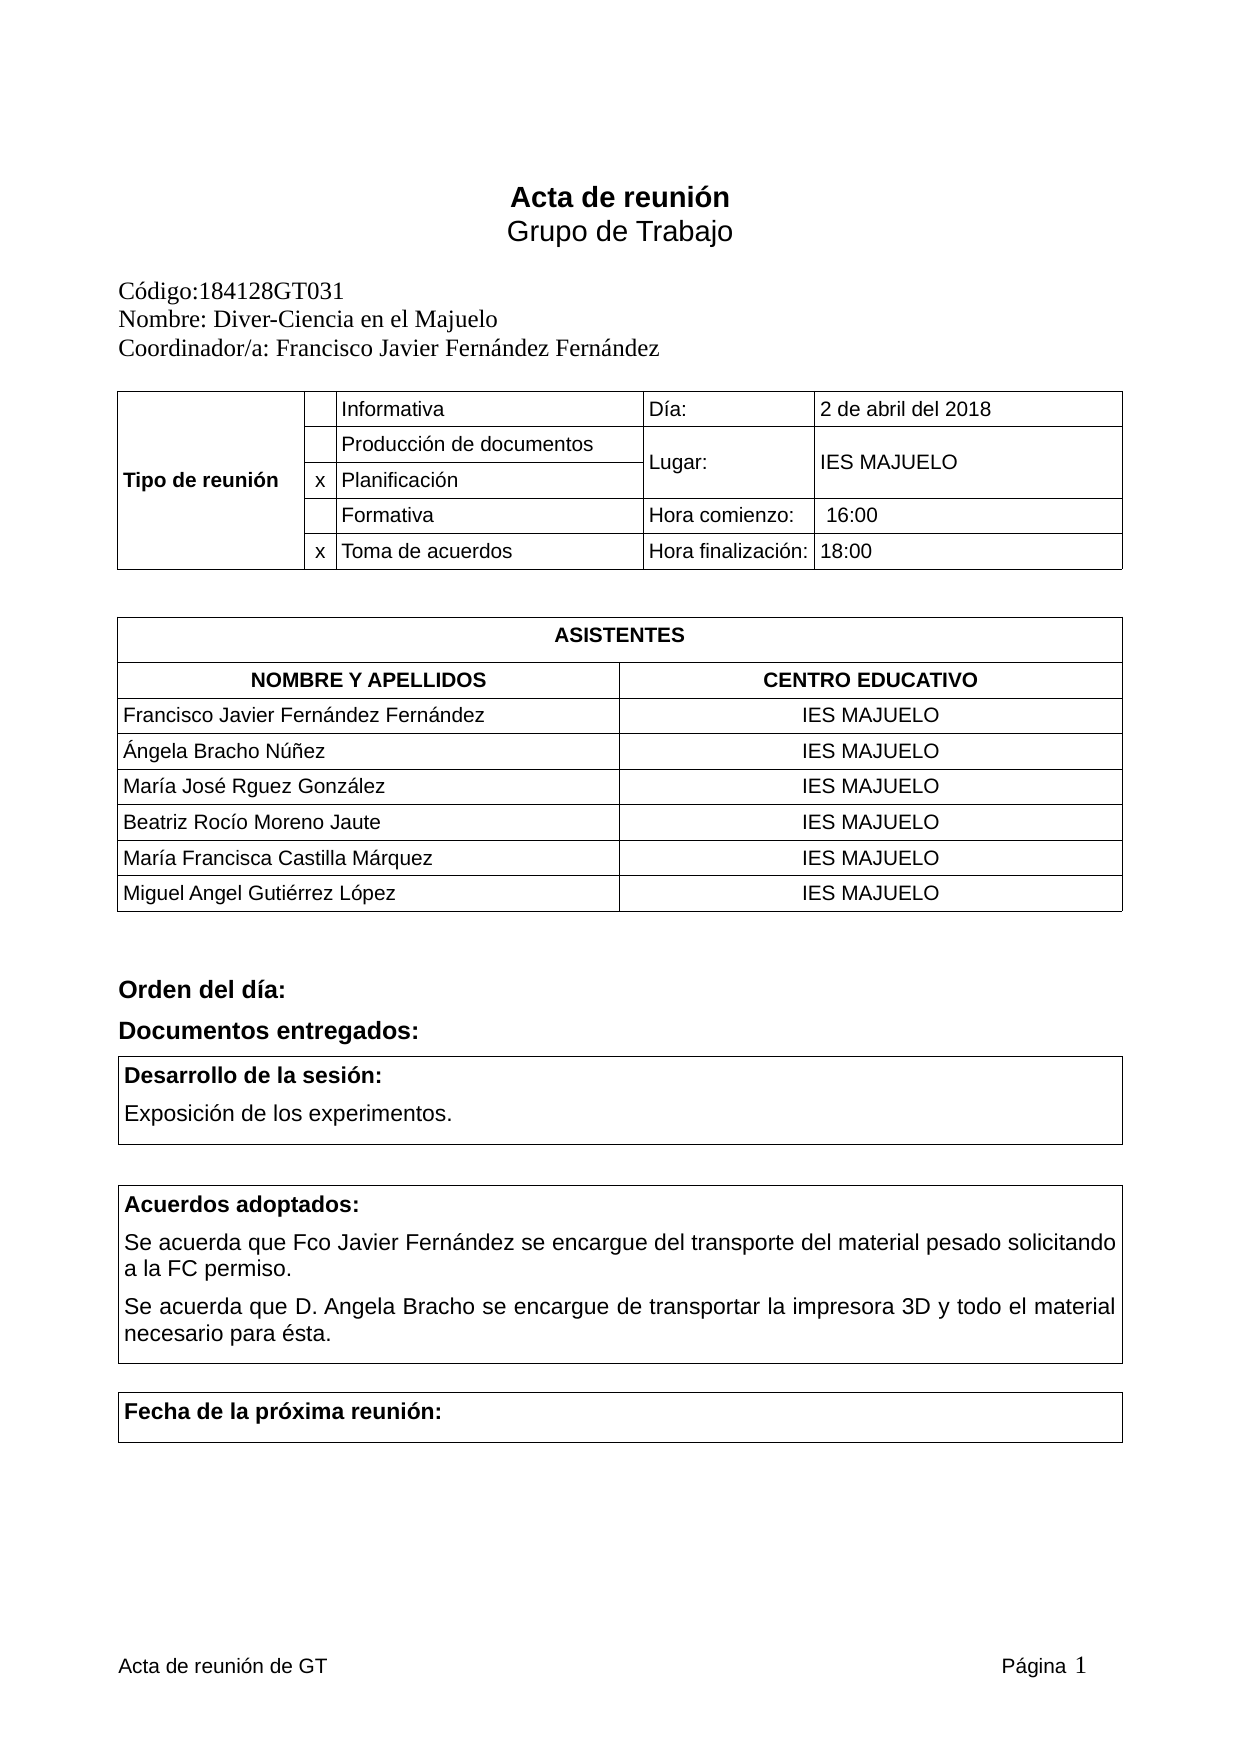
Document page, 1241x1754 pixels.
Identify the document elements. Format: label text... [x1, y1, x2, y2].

table_cell CENTRO EDUCATIVO [620, 663, 1122, 697]
table_cell Francisco Javier Fernández Fernández [118, 699, 619, 733]
text Acta de reunión [118, 180, 1122, 213]
table_header Tipo de reunión [118, 392, 304, 568]
table_cell Hora finalización: [644, 534, 814, 568]
table_cell 16:00 [815, 499, 1122, 533]
table_cell IES MAJUELO [620, 734, 1122, 768]
table_cell Planificación [337, 463, 643, 497]
table_header Acuerdos adoptados: Se acuerda que Fco Javier Fernández se encargue del transporte del material pesado solicitando a la FC permiso. Se acuerda que D. Angela Bracho se encargue de transportar la impresora 3D y todo el material necesario para ésta. [119, 1186, 1122, 1363]
table_cell IES MAJUELO [620, 841, 1122, 875]
table_header Día: [644, 392, 814, 426]
text Código:184128GT031 [118, 276, 1122, 304]
table_cell x [305, 534, 336, 568]
table_cell IES MAJUELO [815, 427, 1122, 497]
table_cell Beatriz Rocío Moreno Jaute [118, 805, 619, 839]
table_header ASISTENTES [118, 618, 1122, 662]
table_cell IES MAJUELO [620, 699, 1122, 733]
table_cell IES MAJUELO [620, 770, 1122, 804]
table_cell IES MAJUELO [620, 805, 1122, 839]
table_header Desarrollo de la sesión: Exposición de los experimentos. [119, 1057, 1122, 1144]
table_cell María Francisca Castilla Márquez [118, 841, 619, 875]
table_cell Toma de acuerdos [337, 534, 643, 568]
table_cell Producción de documentos [337, 427, 643, 462]
table_header 2 de abril del 2018 [815, 392, 1122, 426]
table_cell NOMBRE Y APELLIDOS [118, 663, 619, 697]
table_cell x [305, 463, 336, 497]
table_cell María José Rguez González [118, 770, 619, 804]
table_cell [305, 427, 336, 462]
table_cell Formativa [337, 499, 643, 533]
table_cell 18:00 [815, 534, 1122, 568]
table_cell Ángela Bracho Núñez [118, 734, 619, 768]
table_header Fecha de la próxima reunión: [119, 1393, 1122, 1442]
text Documentos entregados: [118, 1016, 1122, 1044]
table_cell [305, 499, 336, 533]
text Coordinador/a: Francisco Javier Fernández Fernández [118, 333, 1122, 362]
text Nombre: Diver-Ciencia en el Majuelo [118, 304, 1122, 333]
table_cell IES MAJUELO [620, 876, 1122, 911]
table_header [305, 392, 336, 426]
table_cell Lugar: [644, 427, 814, 497]
text Grupo de Trabajo [118, 213, 1122, 247]
table_cell Miguel Angel Gutiérrez López [118, 876, 619, 911]
table_header Informativa [337, 392, 643, 426]
text Orden del día: [118, 975, 1122, 1004]
table_cell Hora comienzo: [644, 499, 814, 533]
